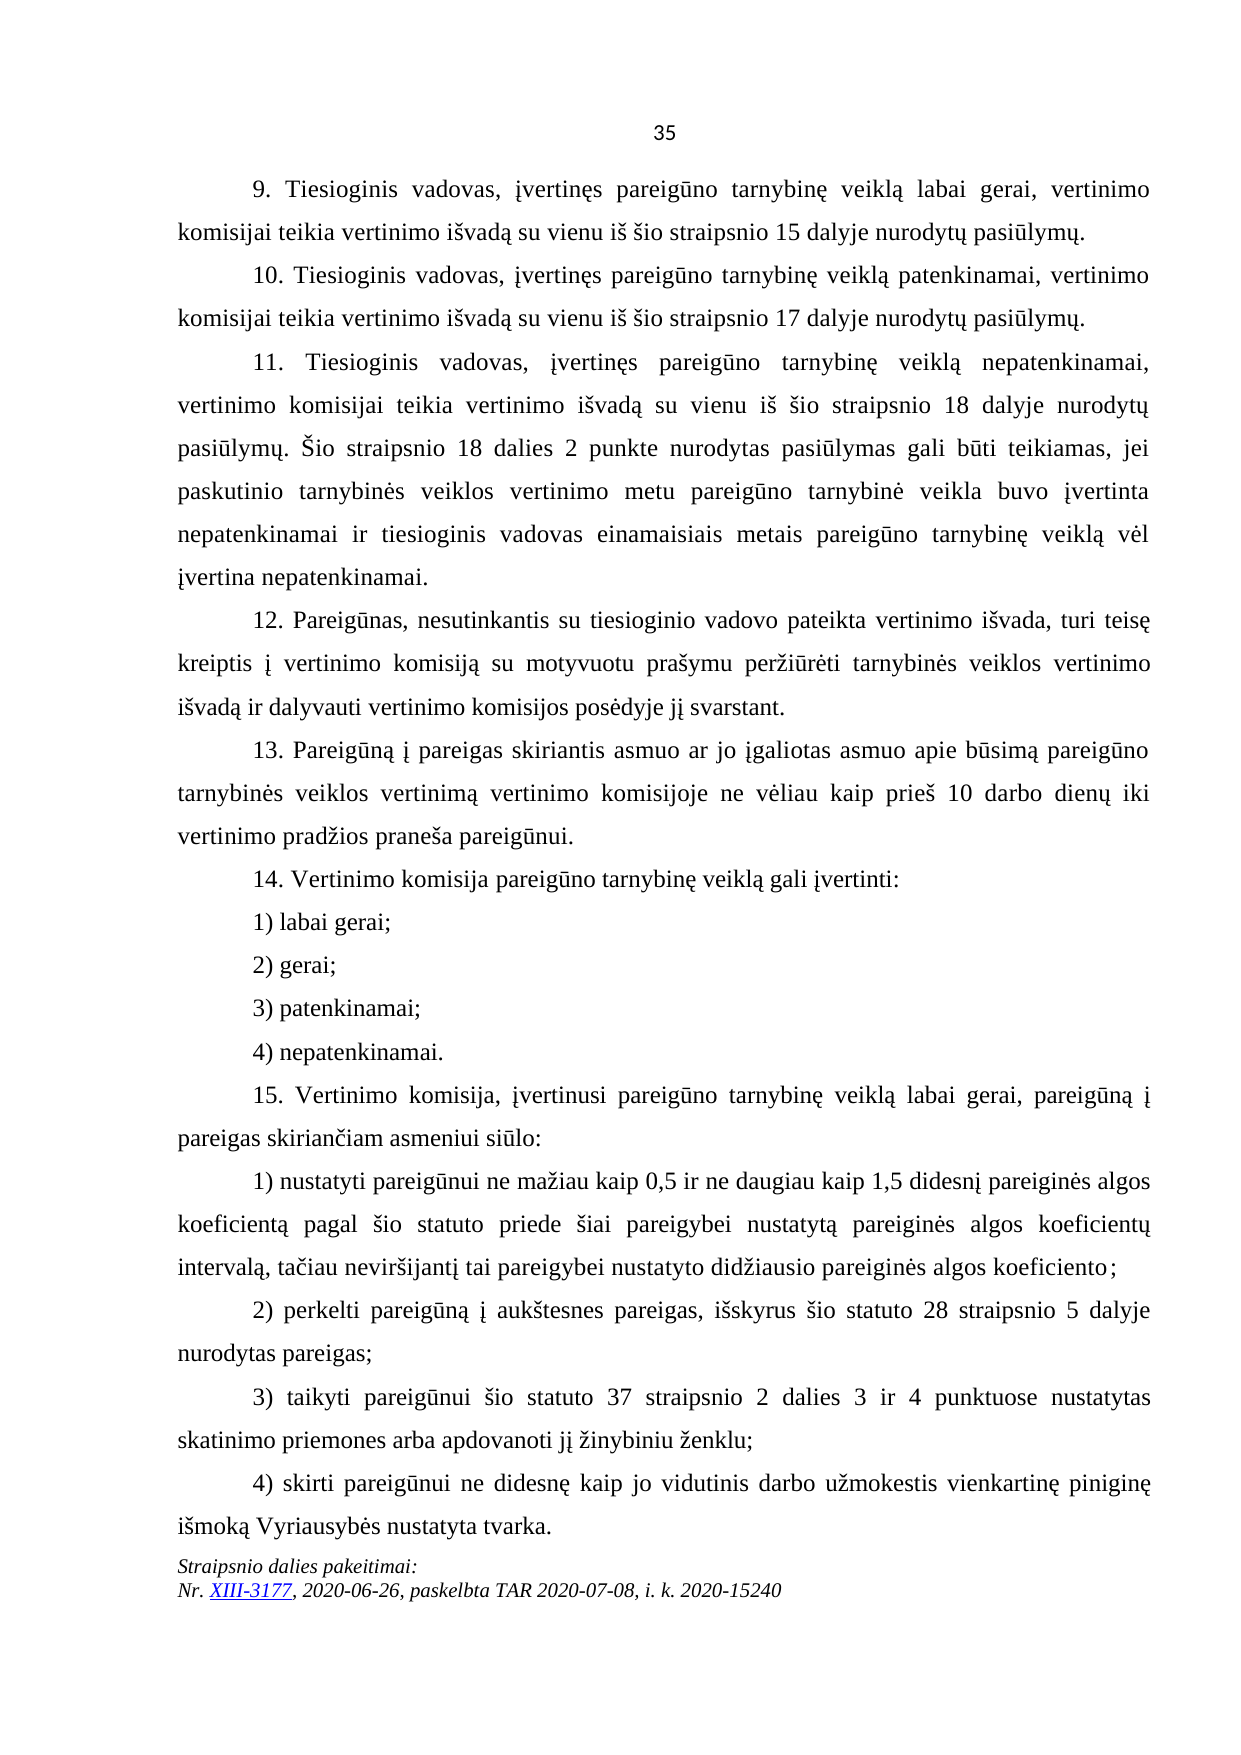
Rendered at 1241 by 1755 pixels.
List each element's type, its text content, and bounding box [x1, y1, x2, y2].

text 12. Pareigūnas, nesutinkantis su tiesioginio vadovo pateikta vertinimo išvada, turi teisę kreiptis į vertinimo komisiją su motyvuotu prašymu peržiūrėti tarnybinės veiklos vertinimo išvadą ir dalyvauti vertinimo komisijos posėdyje jį svarstant. [177, 605, 1152, 720]
text Straipsnio dalies pakeitimai: [177, 1554, 1152, 1578]
text 4) nepatenkinamai. [177, 1037, 1152, 1065]
text 4) skirti pareigūnui ne didesnę kaip jo vidutinis darbo užmokestis vienkartinę piniginę išmoką Vyriausybės nustatyta tvarka. [177, 1468, 1152, 1540]
text 9. Tiesioginis vadovas, įvertinęs pareigūno tarnybinę veiklą labai gerai, vertinimo komisijai teikia vertinimo išvadą su vienu iš šio straipsnio 15 dalyje nurodytų pasiūlymų. [177, 174, 1152, 246]
text 3) taikyti pareigūnui šio statuto 37 straipsnio 2 dalies 3 ir 4 punktuose nustatytas skatinimo priemones arba apdovanoti jį žinybiniu ženklu; [177, 1382, 1152, 1453]
text 10. Tiesioginis vadovas, įvertinęs pareigūno tarnybinę veiklą patenkinamai, vertinimo komisijai teikia vertinimo išvadą su vienu iš šio straipsnio 17 dalyje nurodytų pasiūlymų. [177, 260, 1152, 332]
text 1) labai gerai; [177, 907, 1152, 936]
text Nr. XIII-3177, 2020-06-26, paskelbta TAR 2020-07-08, i. k. 2020-15240 [177, 1578, 1152, 1602]
text 1) nustatyti pareigūnui ne mažiau kaip 0,5 ir ne daugiau kaip 1,5 didesnį pareiginės algos koeficientą pagal šio statuto priede šiai pareigybei nustatytą pareiginės algos koeficientų intervalą, tačiau neviršijantį tai pareigybei nustatyto didžiausio pareiginės algos koeficiento; [177, 1166, 1152, 1281]
text 2) gerai; [177, 950, 1152, 979]
text 13. Pareigūną į pareigas skiriantis asmuo ar jo įgaliotas asmuo apie būsimą pareigūno tarnybinės veiklos vertinimą vertinimo komisijoje ne vėliau kaip prieš 10 darbo dienų iki vertinimo pradžios praneša pareigūnui. [177, 735, 1152, 850]
text 2) perkelti pareigūną į aukštesnes pareigas, išskyrus šio statuto 28 straipsnio 5 dalyje nurodytas pareigas; [177, 1295, 1152, 1367]
text 15. Vertinimo komisija, įvertinusi pareigūno tarnybinę veiklą labai gerai, pareigūną į pareigas skiriančiam asmeniui siūlo: [177, 1080, 1152, 1152]
text 11. Tiesioginis vadovas, įvertinęs pareigūno tarnybinę veiklą nepatenkinamai, vertinimo komisijai teikia vertinimo išvadą su vienu iš šio straipsnio 18 dalyje nurodytų pasiūlymų. Šio straipsnio 18 dalies 2 punkte nurodytas pasiūlymas gali būti teikiamas, jei paskutinio tarnybinės veiklos vertinimo metu pareigūno tarnybinė veikla buvo įvertinta nepatenkinamai ir tiesioginis vadovas einamaisiais metais pareigūno tarnybinę veiklą vėl įvertina nepatenkinamai. [177, 347, 1152, 591]
text 3) patenkinamai; [177, 993, 1152, 1022]
text 14. Vertinimo komisija pareigūno tarnybinę veiklą gali įvertinti: [177, 864, 1152, 893]
